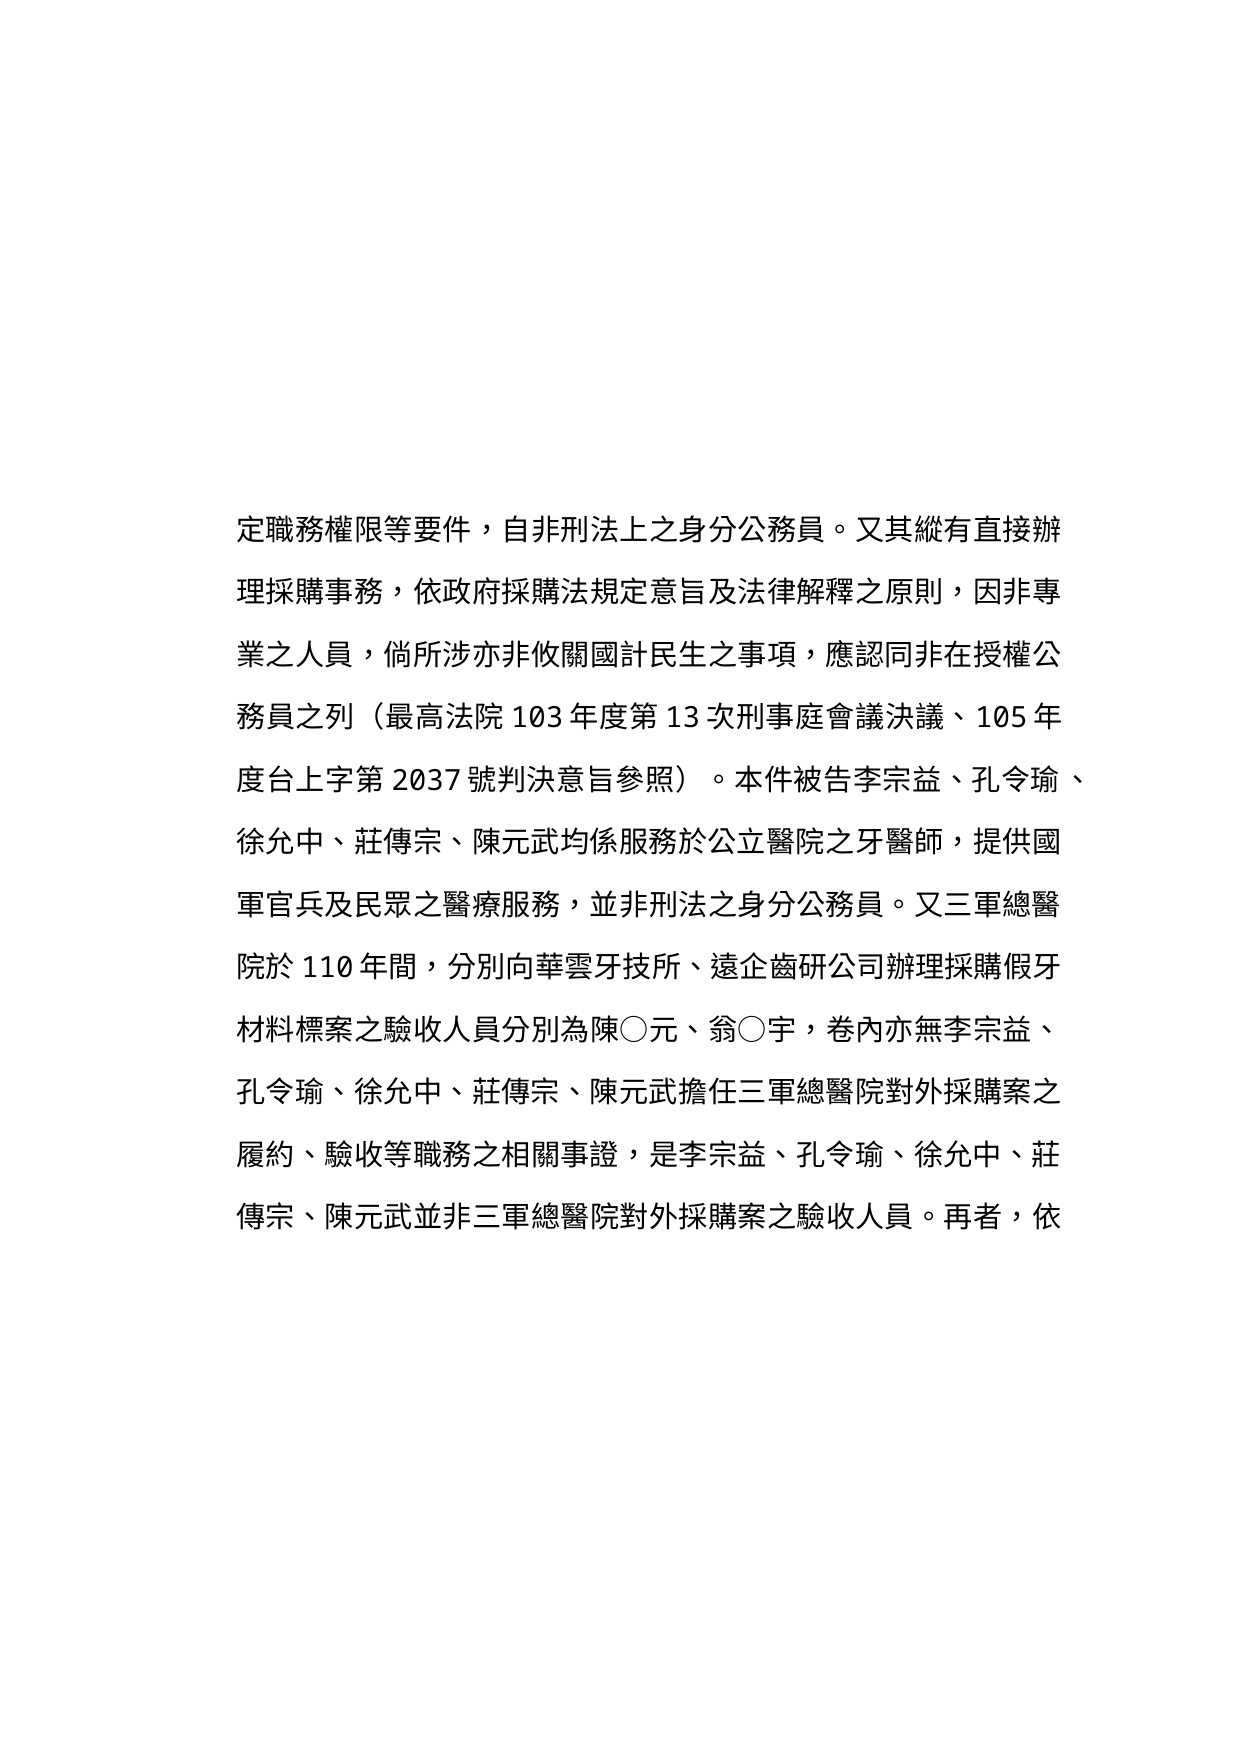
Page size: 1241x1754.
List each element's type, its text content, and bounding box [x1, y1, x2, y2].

text 按任職於公立醫院、學校、事業機構且職務內容非為總務、會計等專業之人員有雖辦理採購，仍不符合公務員有關公共事務、法定職務權限等要件，自非刑法上之身分公務員。又其縱有直接辦理採購事務，依政府採購法規定意旨及法律解釋之原則，因非專業之人員，倘所涉亦非攸關國計民生之事項，應認同非在授權公務員之列（最高法院103年度第13次刑事庭會議決議、105年度台上字第2037號判決意旨參照）。本件被告李宗益、孔令瑜、徐允中、莊傳宗、陳元武均係服務於公立醫院之牙醫師，提供國軍官兵及民眾之醫療服務，並非刑法之身分公務員。又三軍總醫院於110年間，分別向華雲牙技所、遠企齒研公司辦理採購假牙材料標案之驗收人員分別為陳○元、翁○宇，卷內亦無李宗益、孔令瑜、徐允中、莊傳宗、陳元武擔任三軍總醫院對外採購案之履約、驗收等職務之相關事證，是李宗益、孔令瑜、徐允中、莊傳宗、陳元武並非三軍總醫院對外採購案之驗收人員。再者，依政府採購法規定意旨及法律解釋原則，其等均非辦理政府採購事務之專業人員，所涉定作病患假牙，亦非攸關國計民生之事項，故李宗益、孔令瑜、徐允中、莊傳宗、陳元武皆非屬授權公務員。是以，李宗益、孔令瑜、徐允中、莊傳宗、王家莉、紀智慧自不構成公訴意旨所指犯貪污治罪條例第5條第1項第2款之公務員利用職務上機會詐取財物罪。綜上，檢察官所舉事證，尚不足以證明被告李宗益、孔令喻、徐允中、莊傳宗、陳元武為刑法上之公務員。從而，李宗益、孔令瑜、徐允中、莊傳宗共同詐取三軍總醫院財物之行為，要難以陸海空軍刑法第76條第1項第2款、第2項、貪污治罪條例第5條第1項第2款之公務員利用職務上機會取財物罪責相繩；亦無從認王家莉、紀智慧非公務員涉犯貪污治罪條例第5條第1項第2款之公務員利用職務上機會詐取財物罪；陳元武亦不該當於公務員假借職務上之機會，故意犯行使業務上登載不實文書罪。公訴意旨認此部分倘成立犯罪，因與其等前揭有罪部分，有想像競合犯之裁判上一罪關係，故均不另為無罪之諭知。 [236, 486, 1063, 1236]
